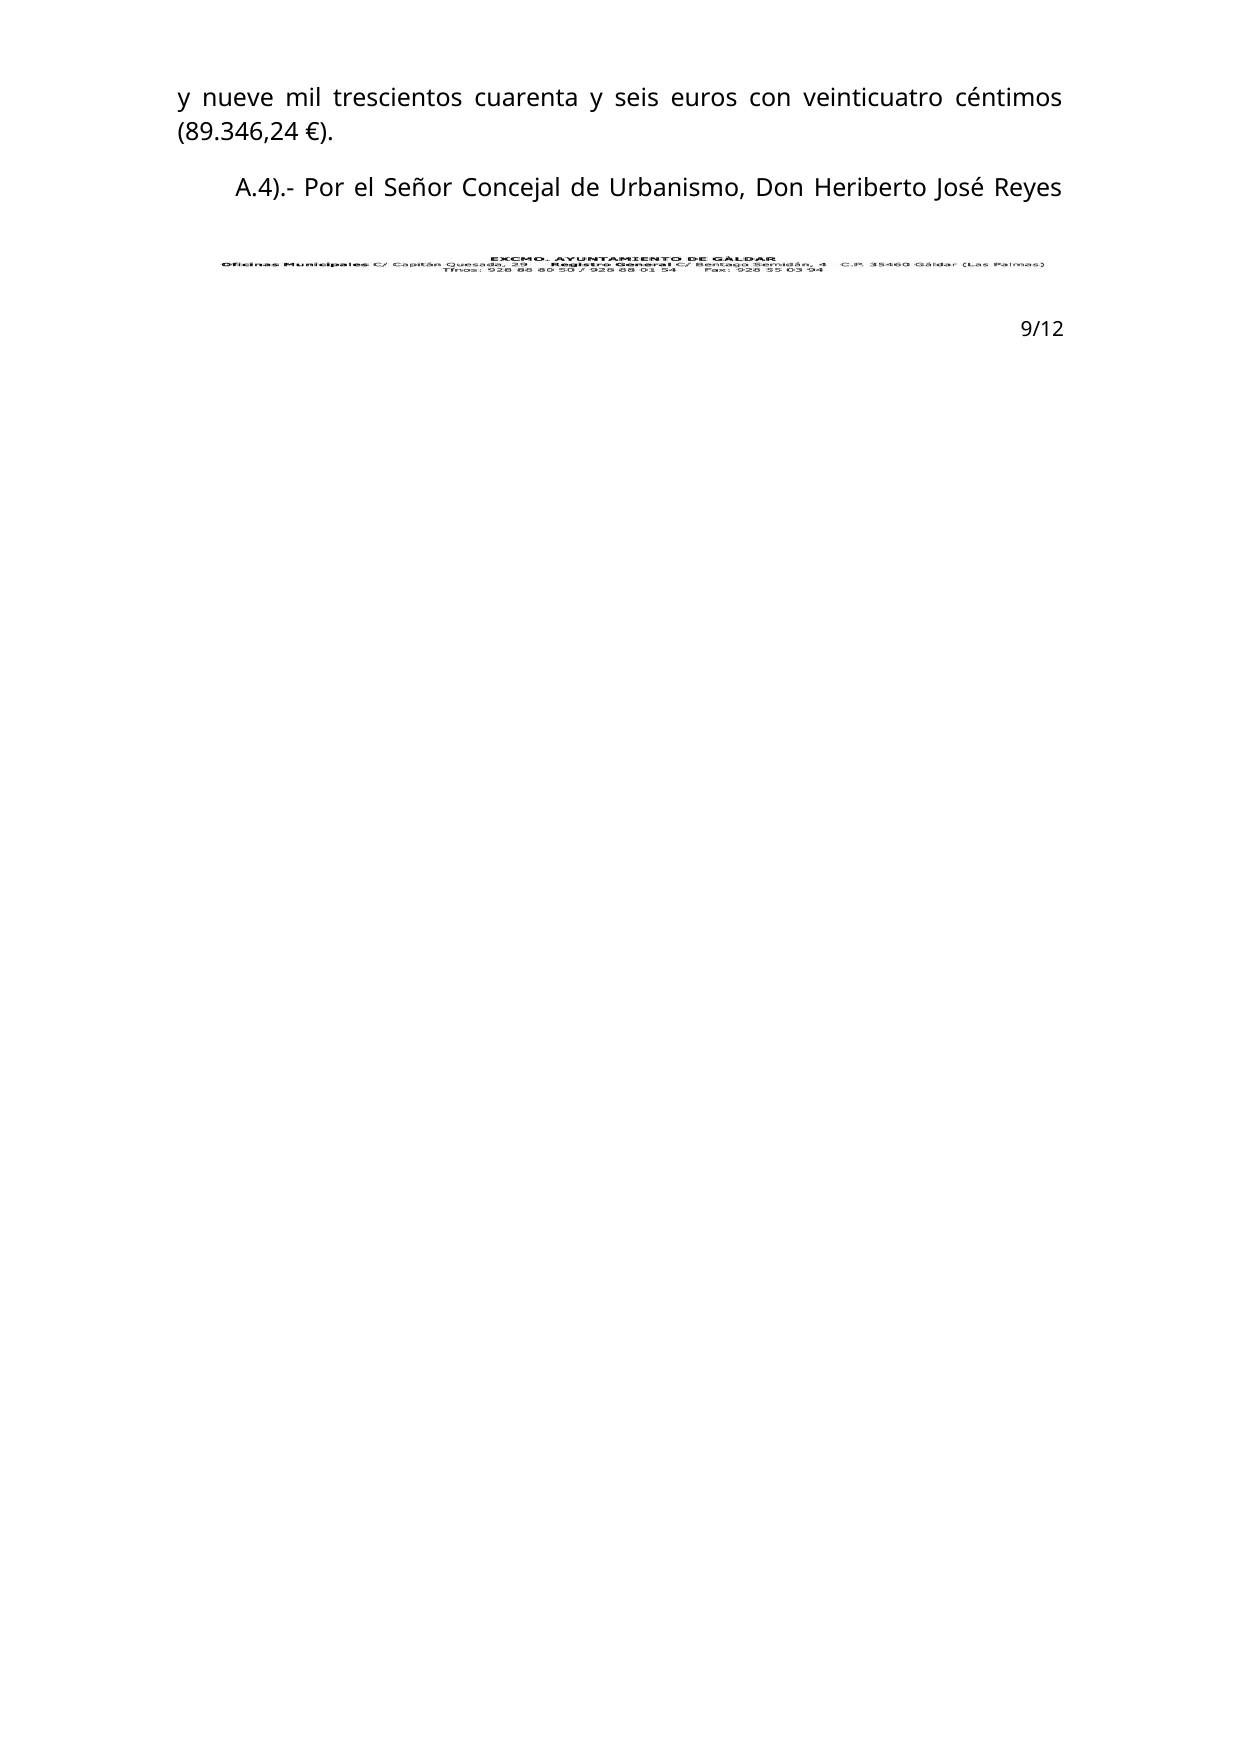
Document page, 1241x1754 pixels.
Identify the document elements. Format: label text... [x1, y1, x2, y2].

text A.4).- Por el Señor Concejal de Urbanismo, Don Heriberto José Reyes [146, 169, 1062, 203]
text 9/12 [146, 314, 1064, 342]
text y nueve mil trescientos cuarenta y seis euros con veinticuatro céntimos (89.346,24 €). [177, 79, 1063, 147]
